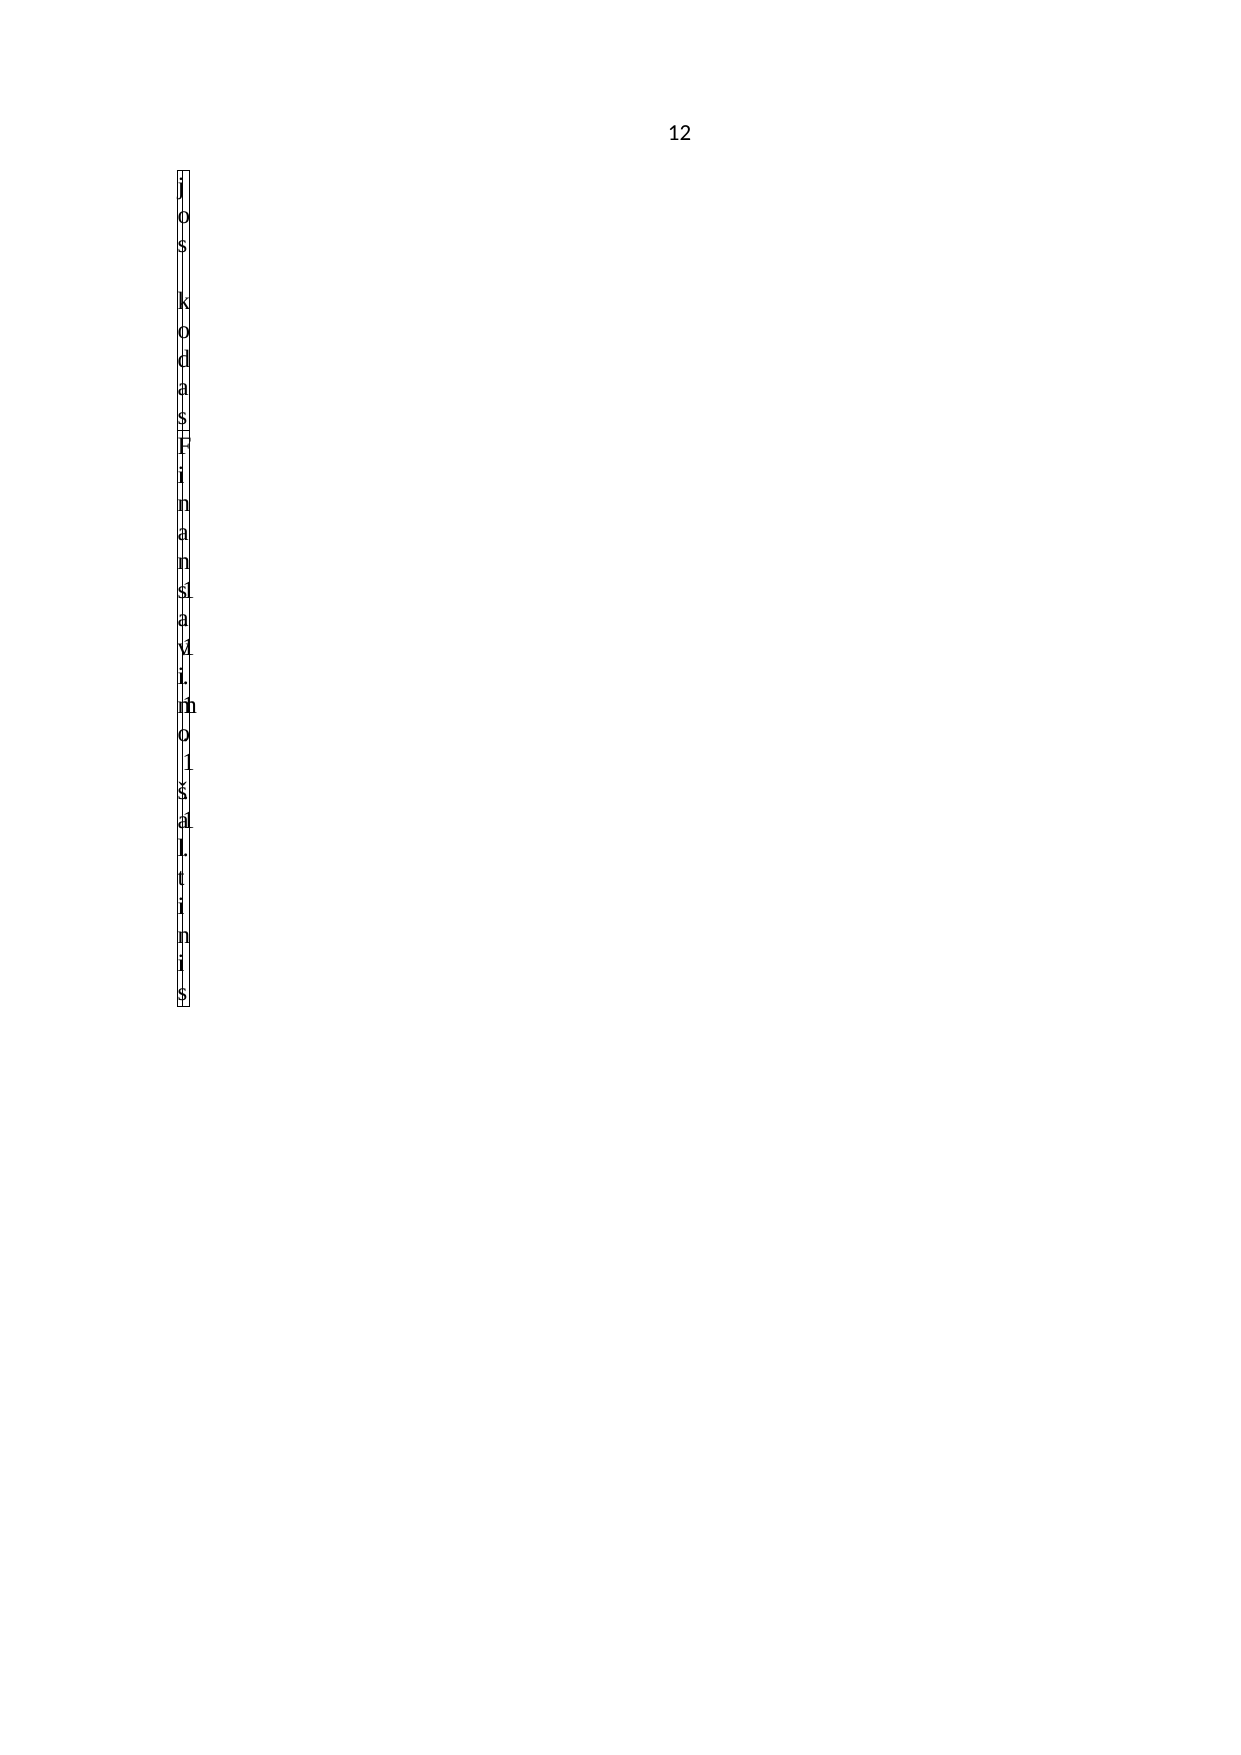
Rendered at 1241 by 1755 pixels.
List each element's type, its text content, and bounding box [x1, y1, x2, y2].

table_cell 09.08.01.02 [183, 218, 189, 308]
table_cell 1.1.1.1.1. [183, 501, 189, 568]
table_cell 09.08.01.02 [183, 171, 189, 222]
table_cell 1.1.1.1.1. [183, 736, 189, 827]
table_cell 09.08.01.02 [183, 367, 189, 430]
table_cell 1.1.1.1.1. [183, 703, 189, 740]
table_cell 1.1.1.1.1. [183, 933, 189, 1006]
table_cell 1.1.1.1.1. [183, 655, 189, 702]
table_cell 1.1.1.1.1. [183, 439, 189, 510]
table_cell 1.1.1.1.1. [183, 598, 189, 654]
table_cell 1.1.1.1.1. [183, 828, 189, 942]
table_cell 1.1.1.1.1. [183, 559, 189, 597]
